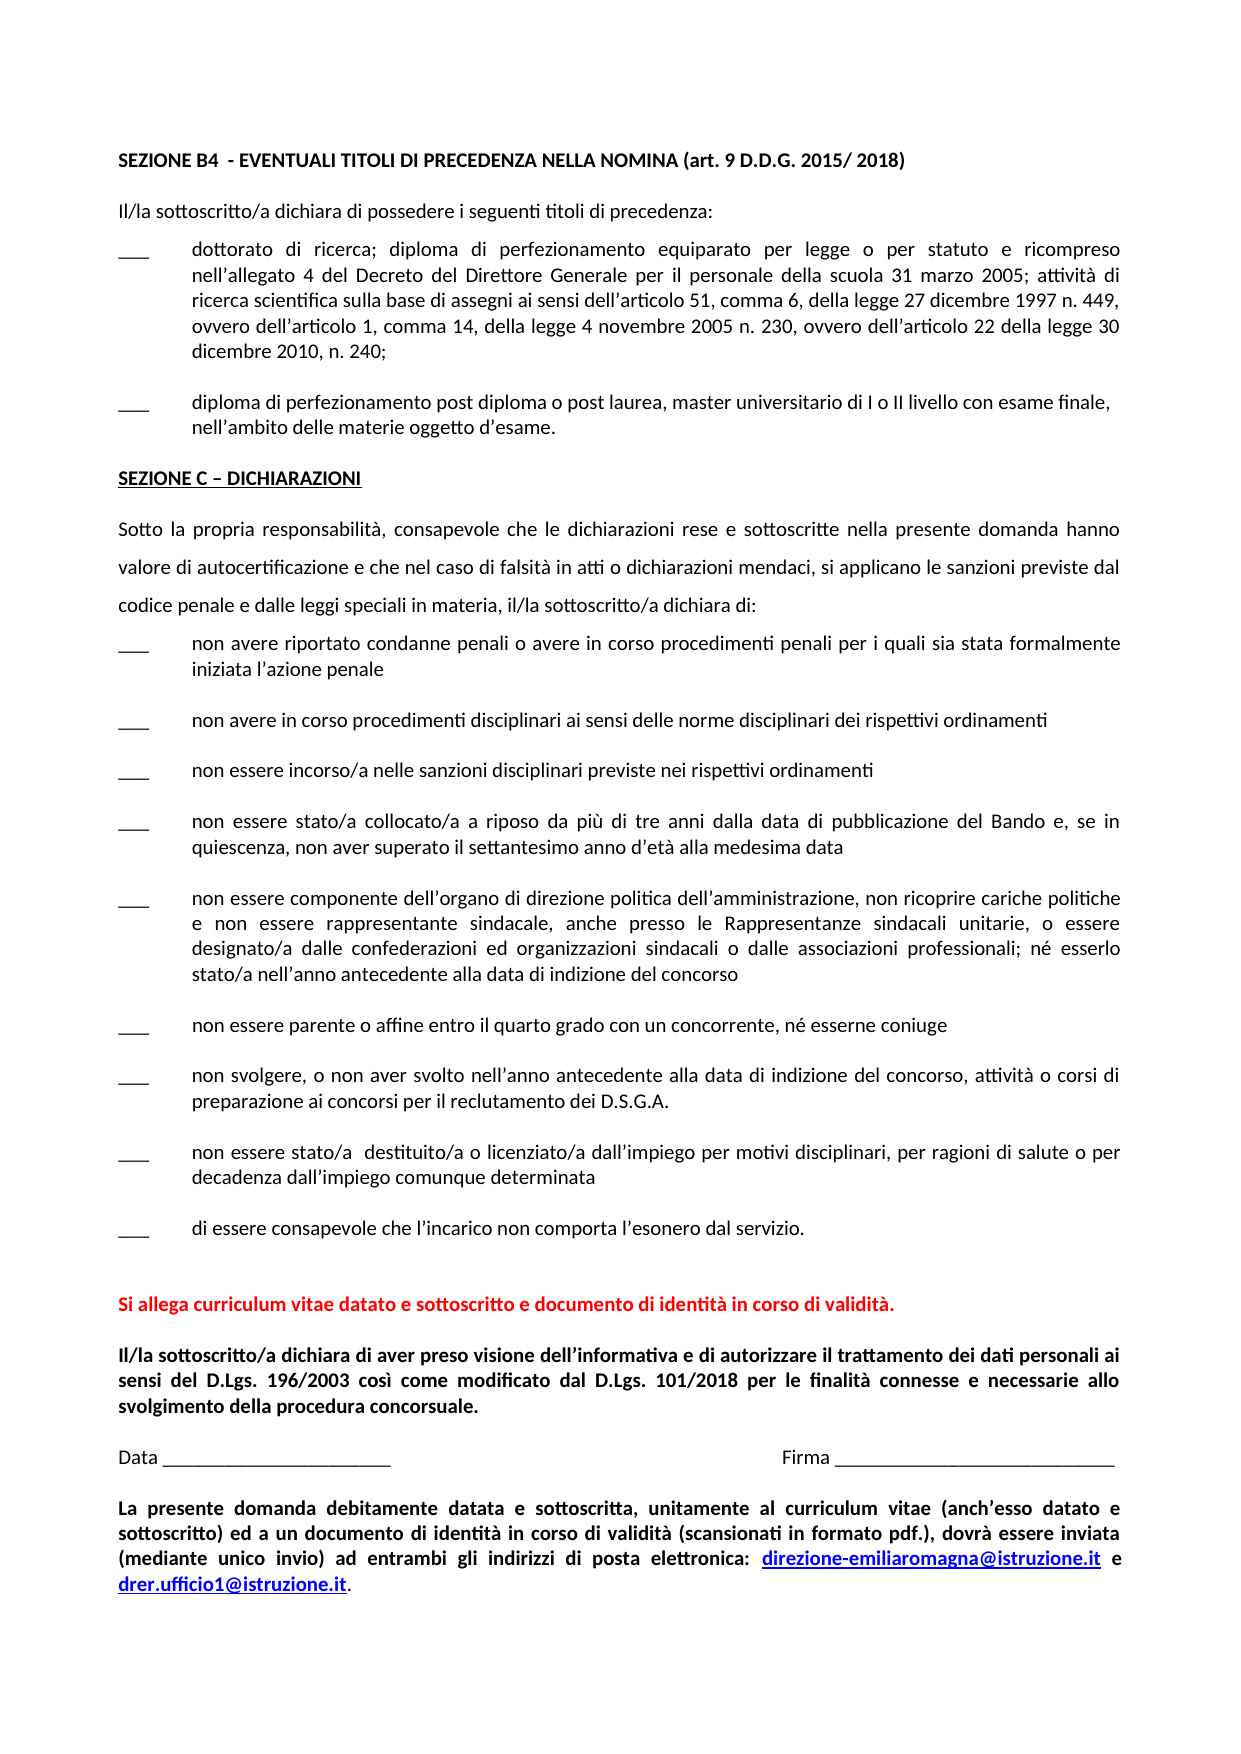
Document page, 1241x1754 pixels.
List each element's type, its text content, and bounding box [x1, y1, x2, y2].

text ___ non avere in corso procedimenti disciplinari ai sensi delle norme disciplinari dei rispettivi ordinamenti [118, 707, 1122, 732]
text ___ non essere incorso/a nelle sanzioni disciplinari previste nei rispettivi ordinamenti [118, 758, 1122, 783]
text ___ di essere consapevole che l’incarico non comporta l’esonero dal servizio. [118, 1215, 1122, 1241]
text ___ non essere stato/a destituito/a o licenziato/a dall’impiego per motivi disciplinari, per ragioni di salute o per decadenza dall’impiego comunque determinata [118, 1139, 1122, 1190]
text ___ non essere stato/a collocato/a a riposo da più di tre anni dalla data di pubblicazione del Bando e, se in quiescenza, non aver superato il settantesimo anno d’età alla medesima data [118, 808, 1122, 859]
text La presente domanda debitamente datata e sottoscritta, unitamente al curriculum vitae (anch’esso datato e sottoscritto) ed a un documento di identità in corso di validità (scansionati in formato pdf.), dovrà essere inviata (mediante unico invio) ad entrambi gli indirizzi di posta elettronica: direzione-emiliaromagna@istruzione.it e drer.ufficio1@istruzione.it. [118, 1495, 1122, 1596]
text ___ non svolgere, o non aver svolto nell’anno antecedente alla data di indizione del concorso, attività o corsi di preparazione ai concorsi per il reclutamento dei D.S.G.A. [118, 1063, 1122, 1113]
text ___ non essere parente o affine entro il quarto grado con un concorrente, né esserne coniuge [118, 1012, 1122, 1037]
text Il/la sottoscritto/a dichiara di aver preso visione dell’informativa e di autorizzare il trattamento dei dati personali ai sensi del D.Lgs. 196/2003 così come modificato dal D.Lgs. 101/2018 per le finalità connesse e necessarie allo svolgimento della procedura concorsuale. [118, 1342, 1122, 1418]
text SEZIONE B4 - EVENTUALI TITOLI DI PRECEDENZA NELLA NOMINA (art. 9 D.D.G. 2015/ 2018) [118, 148, 1122, 173]
text Sotto la propria responsabilità, consapevole che le dichiarazioni rese e sottoscritte nella presente domanda hanno valore di autocertificazione e che nel caso di falsità in atti o dichiarazioni mendaci, si applicano le sanzioni previste dal codice penale e dalle leggi speciali in materia, il/la sottoscritto/a dichiara di: [118, 516, 1122, 618]
text Si allega curriculum vitae datato e sottoscritto e documento di identità in corso di validità. [118, 1291, 1122, 1317]
text Il/la sottoscritto/a dichiara di possedere i seguenti titoli di precedenza: [118, 198, 1122, 224]
text ___ non essere componente dell’organo di direzione politica dell’amministrazione, non ricoprire cariche politiche e non essere rappresentante sindacale, anche presso le Rappresentanze sindacali unitarie, o essere designato/a dalle confederazioni ed organizzazioni sindacali o dalle associazioni professionali; né esserlo stato/a nell’anno antecedente alla data di indizione del concorso [118, 885, 1122, 986]
text ___ diploma di perfezionamento post diploma o post laurea, master universitario di I o II livello con esame finale, nell’ambito delle materie oggetto d’esame. [118, 389, 1122, 440]
text ___ dottorato di ricerca; diploma di perfezionamento equiparato per legge o per statuto e ricompreso nell’allegato 4 del Decreto del Direttore Generale per il personale della scuola 31 marzo 2005; attività di ricerca scientifica sulla base di assegni ai sensi dell’articolo 51, comma 6, della legge 27 dicembre 1997 n. 449, ovvero dell’articolo 1, comma 14, della legge 4 novembre 2005 n. 230, ovvero dell’articolo 22 della legge 30 dicembre 2010, n. 240; [118, 237, 1122, 364]
text SEZIONE C – DICHIARAZIONI [118, 465, 1122, 491]
text Data ______________________ Firma ___________________________ [118, 1444, 1122, 1469]
text ___ non avere riportato condanne penali o avere in corso procedimenti penali per i quali sia stata formalmente iniziata l’azione penale [118, 631, 1122, 681]
